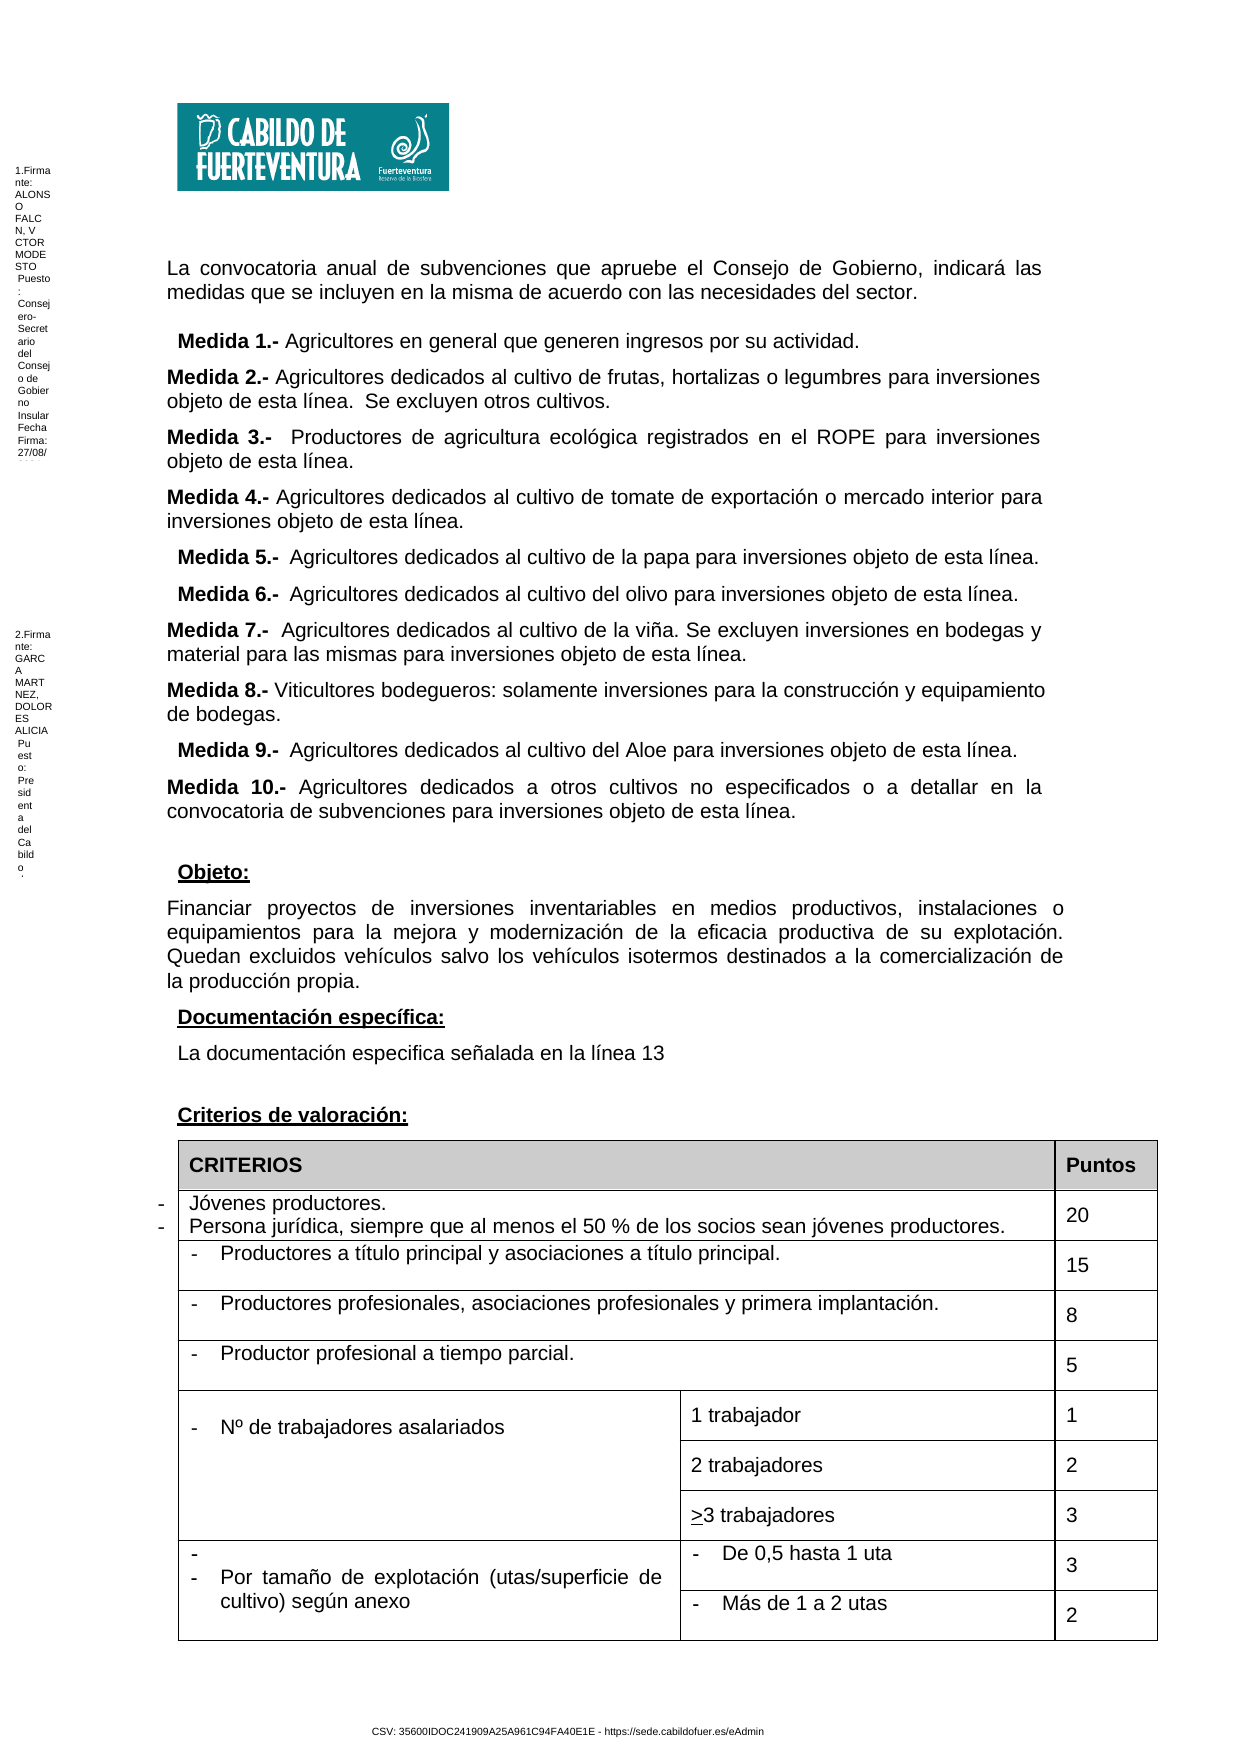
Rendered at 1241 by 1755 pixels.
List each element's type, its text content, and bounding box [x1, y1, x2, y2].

table_cell 2 trabajadores [681, 1441, 1054, 1489]
text Medida 10.- Agricultores dedicados a otros cultivos no especificados o a detallar en la convocatoria de subvenciones para inversiones objeto de esta línea. [167, 774, 1063, 823]
text La convocatoria anual de subvenciones que apruebe el Consejo de Gobierno, indicará las medidas que se incluyen en la misma de acuerdo con las necesidades del sector. [167, 256, 1063, 304]
table_cell 2 [1056, 1441, 1157, 1489]
subtitle Objeto: [177, 859, 1241, 883]
table_cell >3 trabajadores [681, 1491, 1054, 1539]
table_cell 3 [1056, 1541, 1157, 1589]
table_cell - Más de 1 a 2 utas [681, 1591, 1054, 1639]
subtitle Criterios de valoración: [177, 1102, 1241, 1126]
table_cell - - Por tamaño de explotación (utas/superficie de cultivo) según anexo [179, 1541, 680, 1639]
text 2.Firmante: GARC A MART NEZ, DOLORES ALICIA [15, 629, 52, 737]
table_cell 15 [1056, 1241, 1157, 1289]
text Puesto: Presidenta del Cabildo de Fuerteventura Fecha Firma: 27/08/2024 12:48:06 [18, 737, 34, 877]
text Medida 8.- Viticultores bodegueros: solamente inversiones para la construcción y equipamiento de bodegas. [167, 678, 1063, 726]
text Medida 3.- Productores de agricultura ecológica registrados en el ROPE para inversiones objeto de esta línea. [167, 425, 1063, 473]
text Medida 7.- Agricultores dedicados al cultivo de la viña. Se excluyen inversiones en bodegas y material para las mismas para inversiones objeto de esta línea. [167, 618, 1063, 666]
table_cell 5 [1056, 1341, 1157, 1389]
table_cell 1 [1056, 1391, 1157, 1439]
text 1.Firmante: ALONSO FALC N, V CTOR MODESTO [15, 165, 52, 273]
table_cell Jóvenes productores. Persona jurídica, siempre que al menos el 50 % de los socios sean jóvenes productores. [179, 1191, 1054, 1239]
text Puesto: Consejero-Secretario del Consejo de Gobierno Insular Fecha Firma: 27/08/2024 12:43:01 [18, 273, 51, 461]
table_cell - Productores a título principal y asociaciones a título principal. [179, 1241, 1054, 1289]
table_cell - Productor profesional a tiempo parcial. [179, 1341, 1054, 1389]
subtitle Documentación específica: [177, 1005, 1241, 1029]
table_cell 1 trabajador [681, 1391, 1054, 1439]
table_cell 20 [1056, 1191, 1157, 1239]
text Medida 5.- Agricultores dedicados al cultivo de la papa para inversiones objeto de esta línea. [177, 545, 1241, 569]
text Financiar proyectos de inversiones inventariables en medios productivos, instalaciones o equipamientos para la mejora y modernización de la eficacia productiva de su explotación. Quedan excluidos vehículos salvo los vehículos isotermos destinados a la comercialización de la producción propia. [167, 896, 1064, 992]
table_header CRITERIOS [179, 1141, 1054, 1189]
text La documentación especifica señalada en la línea 13 [177, 1041, 1241, 1065]
text Medida 4.- Agricultores dedicados al cultivo de tomate de exportación o mercado interior para inversiones objeto de esta línea. [167, 485, 1063, 533]
text Medida 1.- Agricultores en general que generen ingresos por su actividad. [177, 328, 1241, 352]
table_header Puntos [1056, 1141, 1157, 1189]
text Medida 9.- Agricultores dedicados al cultivo del Aloe para inversiones objeto de esta línea. [177, 738, 1241, 762]
table_cell 8 [1056, 1291, 1157, 1339]
text Medida 2.- Agricultores dedicados al cultivo de frutas, hortalizas o legumbres para inversiones objeto de esta línea. Se excluyen otros cultivos. [167, 365, 1063, 413]
table_cell - Productores profesionales, asociaciones profesionales y primera implantación. [179, 1291, 1054, 1339]
table_cell 2 [1056, 1591, 1157, 1639]
text Medida 6.- Agricultores dedicados al cultivo del olivo para inversiones objeto de esta línea. [177, 582, 1241, 606]
table_cell 3 [1056, 1491, 1157, 1539]
table_cell - Nº de trabajadores asalariados [179, 1391, 680, 1539]
table_cell - De 0,5 hasta 1 uta [681, 1541, 1054, 1589]
